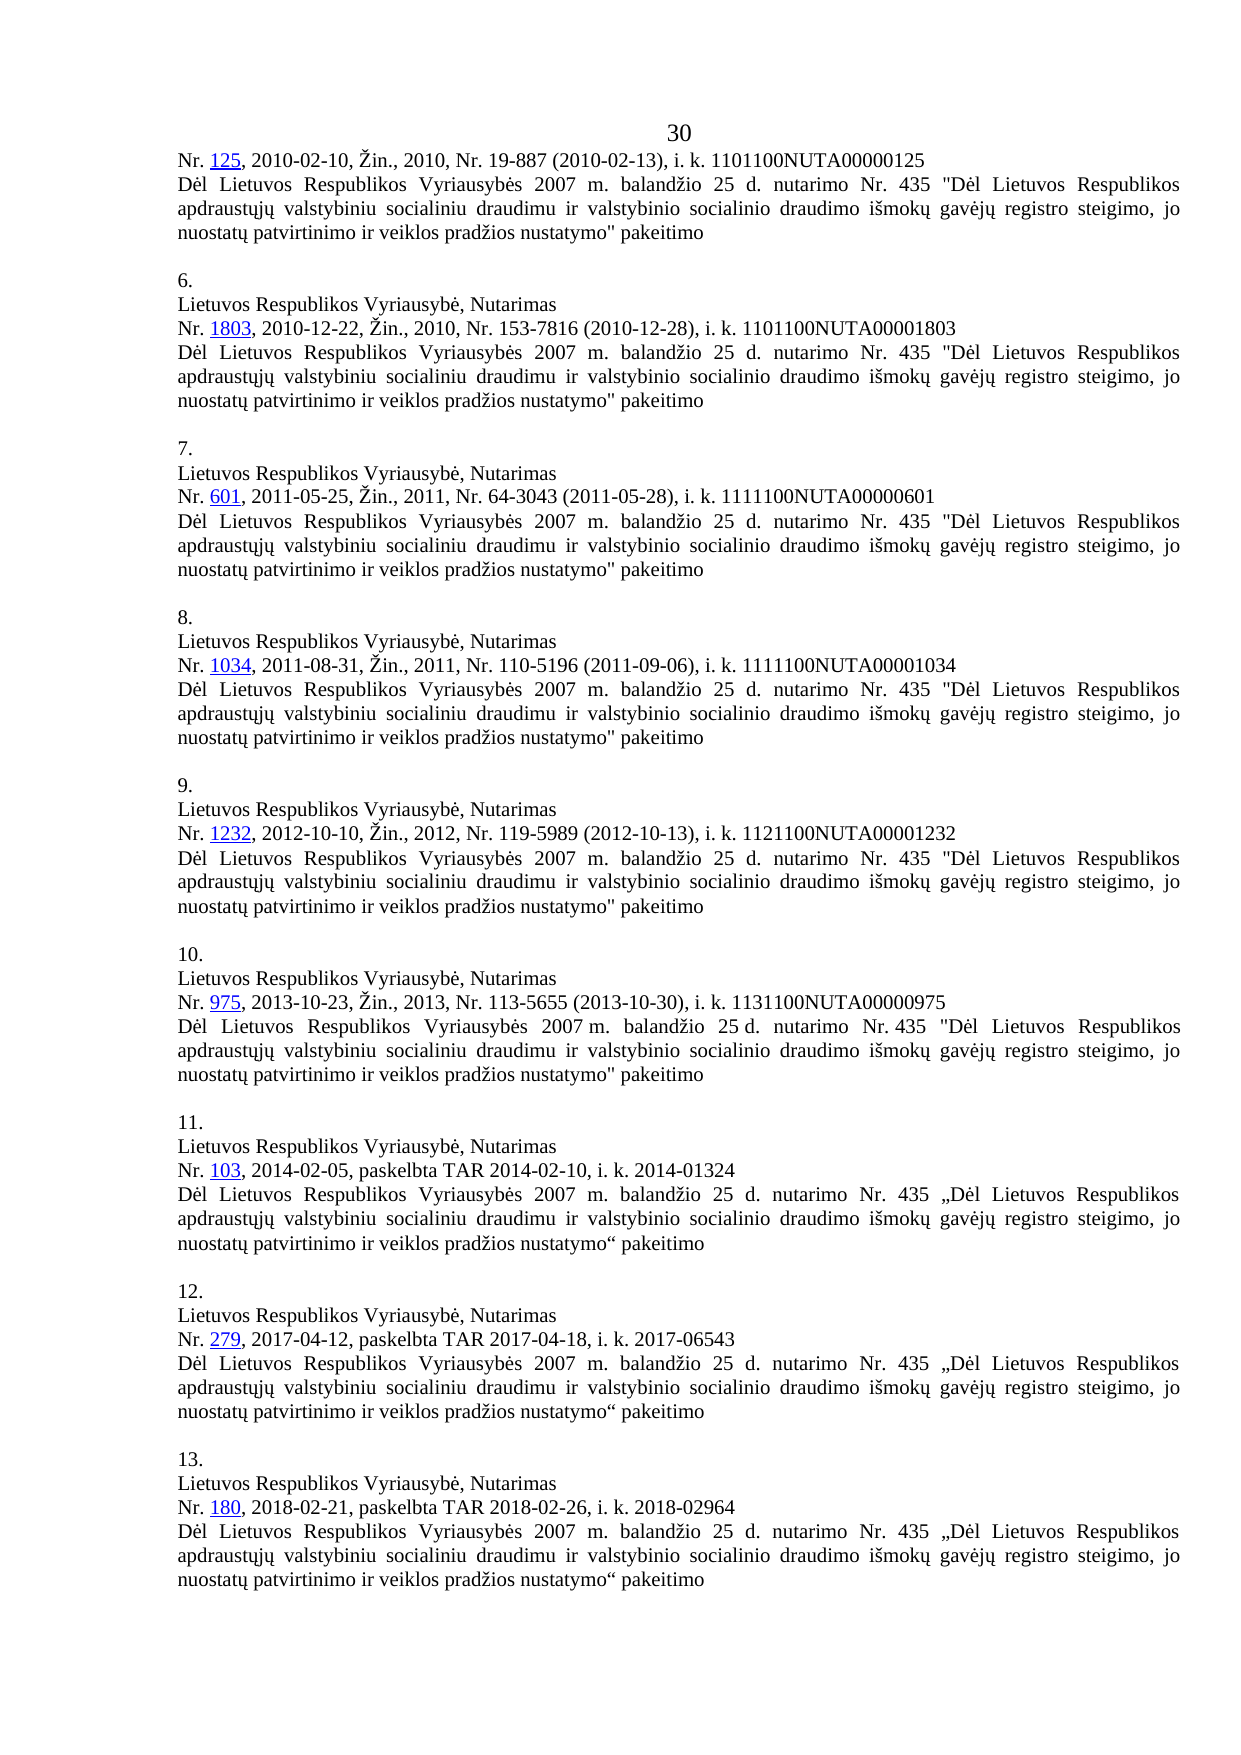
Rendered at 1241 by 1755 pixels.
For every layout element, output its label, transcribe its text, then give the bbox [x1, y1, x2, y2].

text Nr. 279, 2017-04-12, paskelbta TAR 2017-04-18, i. k. 2017-06543 [177, 1327, 1181, 1351]
text Dėl Lietuvos Respublikos Vyriausybės 2007 m. balandžio 25 d. nutarimo Nr. 435 „Dėl Lietuvos Respublikos apdraustųjų valstybiniu socialiniu draudimu ir valstybinio socialinio draudimo išmokų gavėjų registro steigimo, jo nuostatų patvirtinimo ir veiklos pradžios nustatymo“ pakeitimo [177, 1519, 1181, 1591]
text Dėl Lietuvos Respublikos Vyriausybės 2007 m. balandžio 25 d. nutarimo Nr. 435 "Dėl Lietuvos Respublikos apdraustųjų valstybiniu socialiniu draudimu ir valstybinio socialinio draudimo išmokų gavėjų registro steigimo, jo nuostatų patvirtinimo ir veiklos pradžios nustatymo" pakeitimo [177, 508, 1181, 581]
text Nr. 1232, 2012-10-10, Žin., 2012, Nr. 119-5989 (2012-10-13), i. k. 1121100NUTA00001232 [177, 821, 1181, 845]
text Lietuvos Respublikos Vyriausybė, Nutarimas [177, 460, 1181, 484]
text 10. [177, 942, 1181, 966]
text Lietuvos Respublikos Vyriausybė, Nutarimas [177, 292, 1181, 316]
text Dėl Lietuvos Respublikos Vyriausybės 2007 m. balandžio 25 d. nutarimo Nr. 435 "Dėl Lietuvos Respublikos apdraustųjų valstybiniu socialiniu draudimu ir valstybinio socialinio draudimo išmokų gavėjų registro steigimo, jo nuostatų patvirtinimo ir veiklos pradžios nustatymo" pakeitimo [177, 340, 1181, 412]
text Dėl Lietuvos Respublikos Vyriausybės 2007 m. balandžio 25 d. nutarimo Nr. 435 „Dėl Lietuvos Respublikos apdraustųjų valstybiniu socialiniu draudimu ir valstybinio socialinio draudimo išmokų gavėjų registro steigimo, jo nuostatų patvirtinimo ir veiklos pradžios nustatymo“ pakeitimo [177, 1351, 1181, 1423]
text 13. [177, 1447, 1181, 1471]
text Dėl Lietuvos Respublikos Vyriausybės 2007 m. balandžio 25 d. nutarimo Nr. 435 „Dėl Lietuvos Respublikos apdraustųjų valstybiniu socialiniu draudimu ir valstybinio socialinio draudimo išmokų gavėjų registro steigimo, jo nuostatų patvirtinimo ir veiklos pradžios nustatymo“ pakeitimo [177, 1182, 1181, 1254]
text Lietuvos Respublikos Vyriausybė, Nutarimas [177, 797, 1181, 821]
text Dėl Lietuvos Respublikos Vyriausybės 2007 m. balandžio 25 d. nutarimo Nr. 435 "Dėl Lietuvos Respublikos apdraustųjų valstybiniu socialiniu draudimu ir valstybinio socialinio draudimo išmokų gavėjų registro steigimo, jo nuostatų patvirtinimo ir veiklos pradžios nustatymo" pakeitimo [177, 172, 1181, 244]
text 9. [177, 773, 1181, 797]
text Nr. 1803, 2010-12-22, Žin., 2010, Nr. 153-7816 (2010-12-28), i. k. 1101100NUTA00001803 [177, 316, 1181, 340]
text 7. [177, 436, 1181, 460]
text Lietuvos Respublikos Vyriausybė, Nutarimas [177, 1471, 1181, 1495]
text Lietuvos Respublikos Vyriausybė, Nutarimas [177, 1134, 1181, 1158]
text Nr. 103, 2014-02-05, paskelbta TAR 2014-02-10, i. k. 2014-01324 [177, 1158, 1181, 1182]
text Lietuvos Respublikos Vyriausybė, Nutarimas [177, 966, 1181, 990]
text Dėl Lietuvos Respublikos Vyriausybės 2007 m. balandžio 25 d. nutarimo Nr. 435 "Dėl Lietuvos Respublikos apdraustųjų valstybiniu socialiniu draudimu ir valstybinio socialinio draudimo išmokų gavėjų registro steigimo, jo nuostatų patvirtinimo ir veiklos pradžios nustatymo" pakeitimo [177, 1014, 1181, 1086]
text Lietuvos Respublikos Vyriausybė, Nutarimas [177, 629, 1181, 653]
text Nr. 1034, 2011-08-31, Žin., 2011, Nr. 110-5196 (2011-09-06), i. k. 1111100NUTA00001034 [177, 653, 1181, 677]
text 12. [177, 1278, 1181, 1303]
text Nr. 975, 2013-10-23, Žin., 2013, Nr. 113-5655 (2013-10-30), i. k. 1131100NUTA00000975 [177, 990, 1181, 1014]
text 11. [177, 1110, 1181, 1134]
text Dėl Lietuvos Respublikos Vyriausybės 2007 m. balandžio 25 d. nutarimo Nr. 435 "Dėl Lietuvos Respublikos apdraustųjų valstybiniu socialiniu draudimu ir valstybinio socialinio draudimo išmokų gavėjų registro steigimo, jo nuostatų patvirtinimo ir veiklos pradžios nustatymo" pakeitimo [177, 677, 1181, 749]
text Nr. 180, 2018-02-21, paskelbta TAR 2018-02-26, i. k. 2018-02964 [177, 1495, 1181, 1519]
text Lietuvos Respublikos Vyriausybė, Nutarimas [177, 1303, 1181, 1327]
text Nr. 125, 2010-02-10, Žin., 2010, Nr. 19-887 (2010-02-13), i. k. 1101100NUTA00000125 [177, 148, 1181, 172]
text Dėl Lietuvos Respublikos Vyriausybės 2007 m. balandžio 25 d. nutarimo Nr. 435 "Dėl Lietuvos Respublikos apdraustųjų valstybiniu socialiniu draudimu ir valstybinio socialinio draudimo išmokų gavėjų registro steigimo, jo nuostatų patvirtinimo ir veiklos pradžios nustatymo" pakeitimo [177, 845, 1181, 918]
text 6. [177, 268, 1181, 292]
text 8. [177, 605, 1181, 629]
text Nr. 601, 2011-05-25, Žin., 2011, Nr. 64-3043 (2011-05-28), i. k. 1111100NUTA00000601 [177, 484, 1181, 508]
